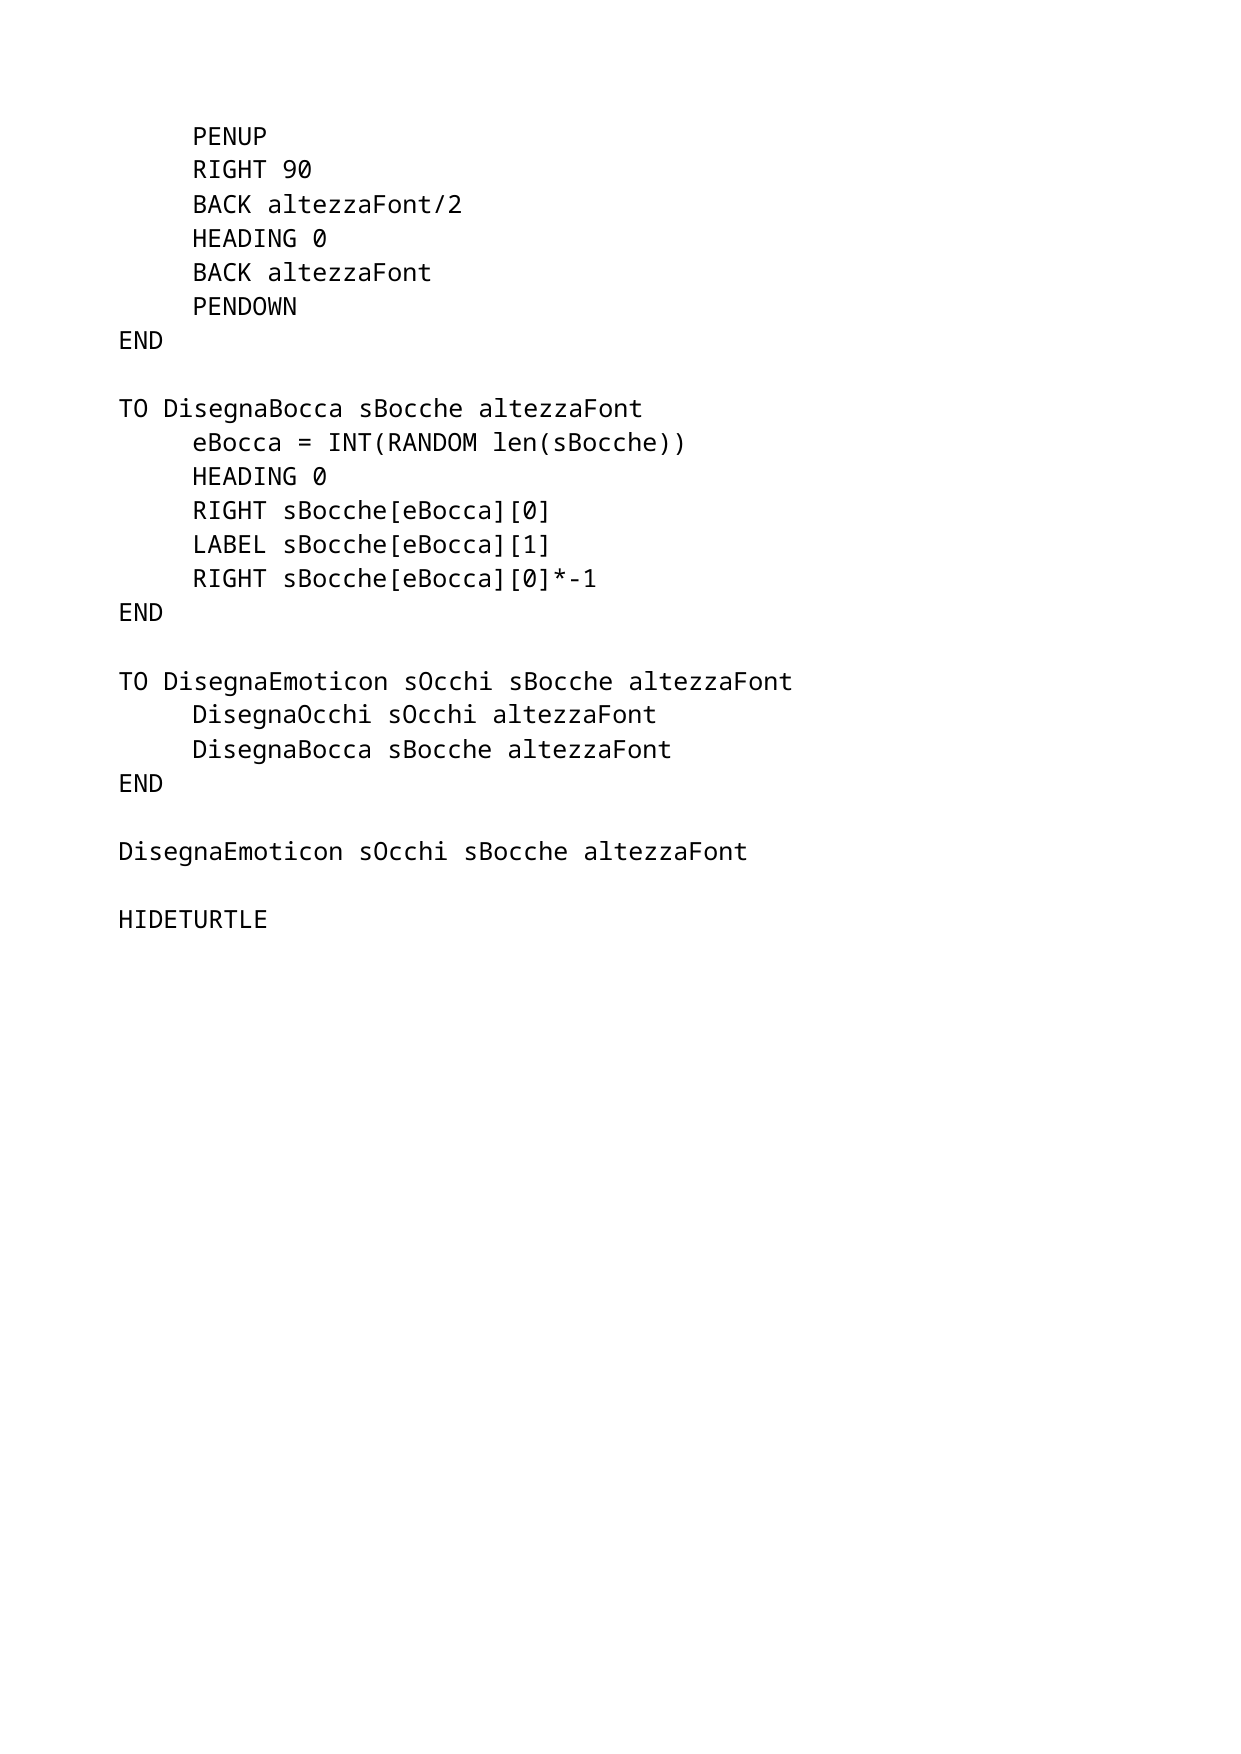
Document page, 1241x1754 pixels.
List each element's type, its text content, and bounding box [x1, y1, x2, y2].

text HEADING 0 [118, 220, 1122, 254]
text HIDETURTLE [118, 902, 1122, 936]
text BACK altezzaFont/2 [118, 186, 1122, 220]
text DisegnaEmoticon sOcchi sBocche altezzaFont [118, 833, 1122, 867]
text END [118, 595, 1122, 629]
text DisegnaOcchi sOcchi altezzaFont [118, 697, 1122, 731]
text END [118, 765, 1122, 799]
text TO DisegnaBocca sBocche altezzaFont [118, 391, 1122, 425]
text RIGHT sBocche[eBocca][0]*-1 [118, 561, 1122, 595]
text BACK altezzaFont [118, 254, 1122, 288]
text RIGHT 90 [118, 152, 1122, 186]
text DisegnaBocca sBocche altezzaFont [118, 731, 1122, 765]
text LABEL sBocche[eBocca][1] [118, 527, 1122, 561]
text END [118, 322, 1122, 357]
text RIGHT sBocche[eBocca][0] [118, 493, 1122, 527]
text TO DisegnaEmoticon sOcchi sBocche altezzaFont [118, 663, 1122, 697]
text PENUP [118, 118, 1122, 152]
text HEADING 0 [118, 459, 1122, 493]
text eBocca = INT(RANDOM len(sBocche)) [118, 425, 1122, 459]
text PENDOWN [118, 288, 1122, 322]
